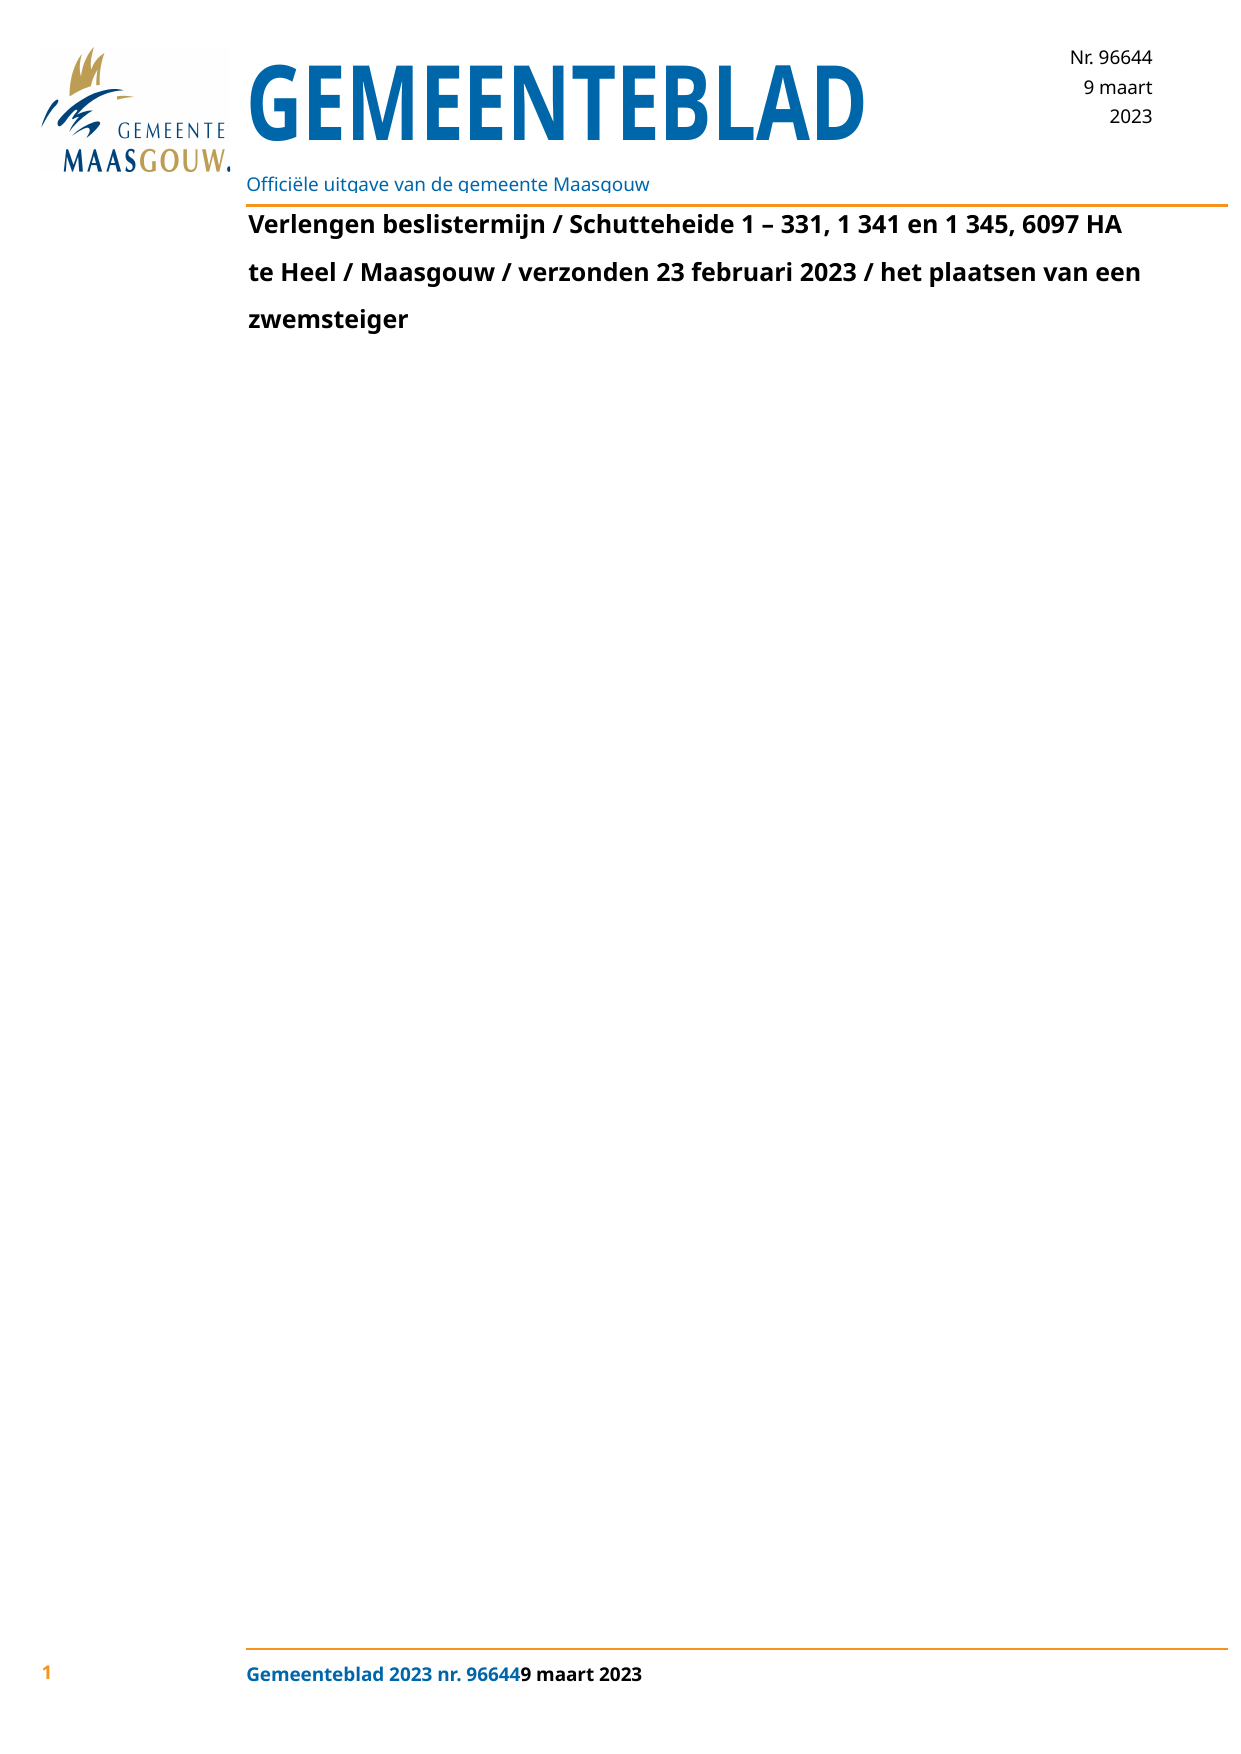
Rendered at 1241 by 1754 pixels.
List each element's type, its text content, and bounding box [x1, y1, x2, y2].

text Verlengen beslistermijn / Schutteheide 1 – 331, 1 341 en 1 345, 6097 HA te Heel / Maasgouw / verzonden 23 februari 2023 / het plaatsen van een zwemsteiger [248, 207, 1152, 336]
picture [41, 47, 231, 172]
